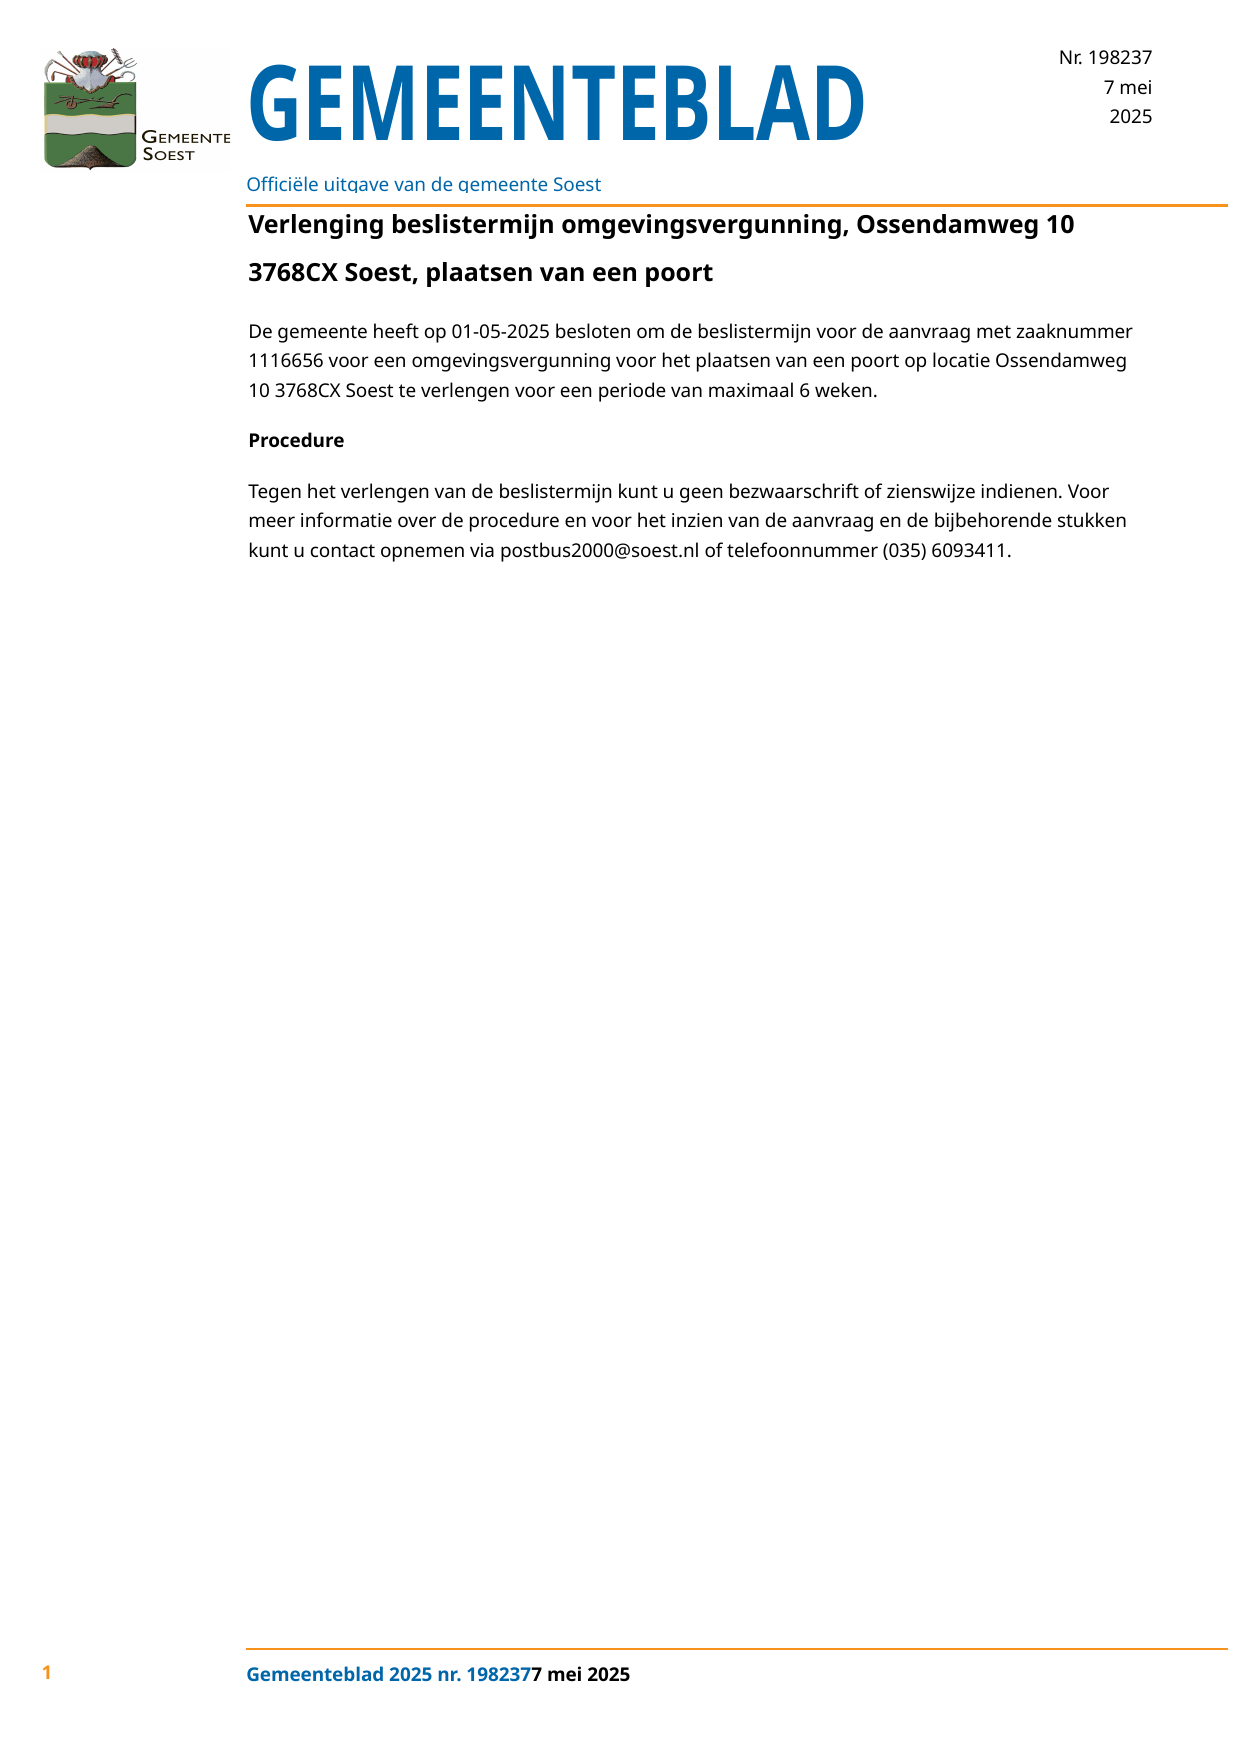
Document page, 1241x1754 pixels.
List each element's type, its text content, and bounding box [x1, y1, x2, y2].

text De gemeente heeft op 01-05-2025 besloten om de beslistermijn voor de aanvraag met zaaknummer 1116656 voor een omgevingsvergunning voor het plaatsen van een poort op locatie Ossendamweg 10 3768CX Soest te verlengen voor een periode van maximaal 6 weken. [248, 318, 1152, 403]
text Tegen het verlengen van de beslistermijn kunt u geen bezwaarschrift of zienswijze indienen. Voor meer informatie over de procedure en voor het inzien van de aanvraag en de bijbehorende stukken kunt u contact opnemen via postbus2000@soest.nl of telefoonnummer (035) 6093411. [248, 478, 1152, 563]
text Verlenging beslistermijn omgevingsvergunning, Ossendamweg 10 3768CX Soest, plaatsen van een poort [248, 207, 1152, 288]
text Procedure [248, 427, 1152, 453]
picture [41, 47, 231, 172]
